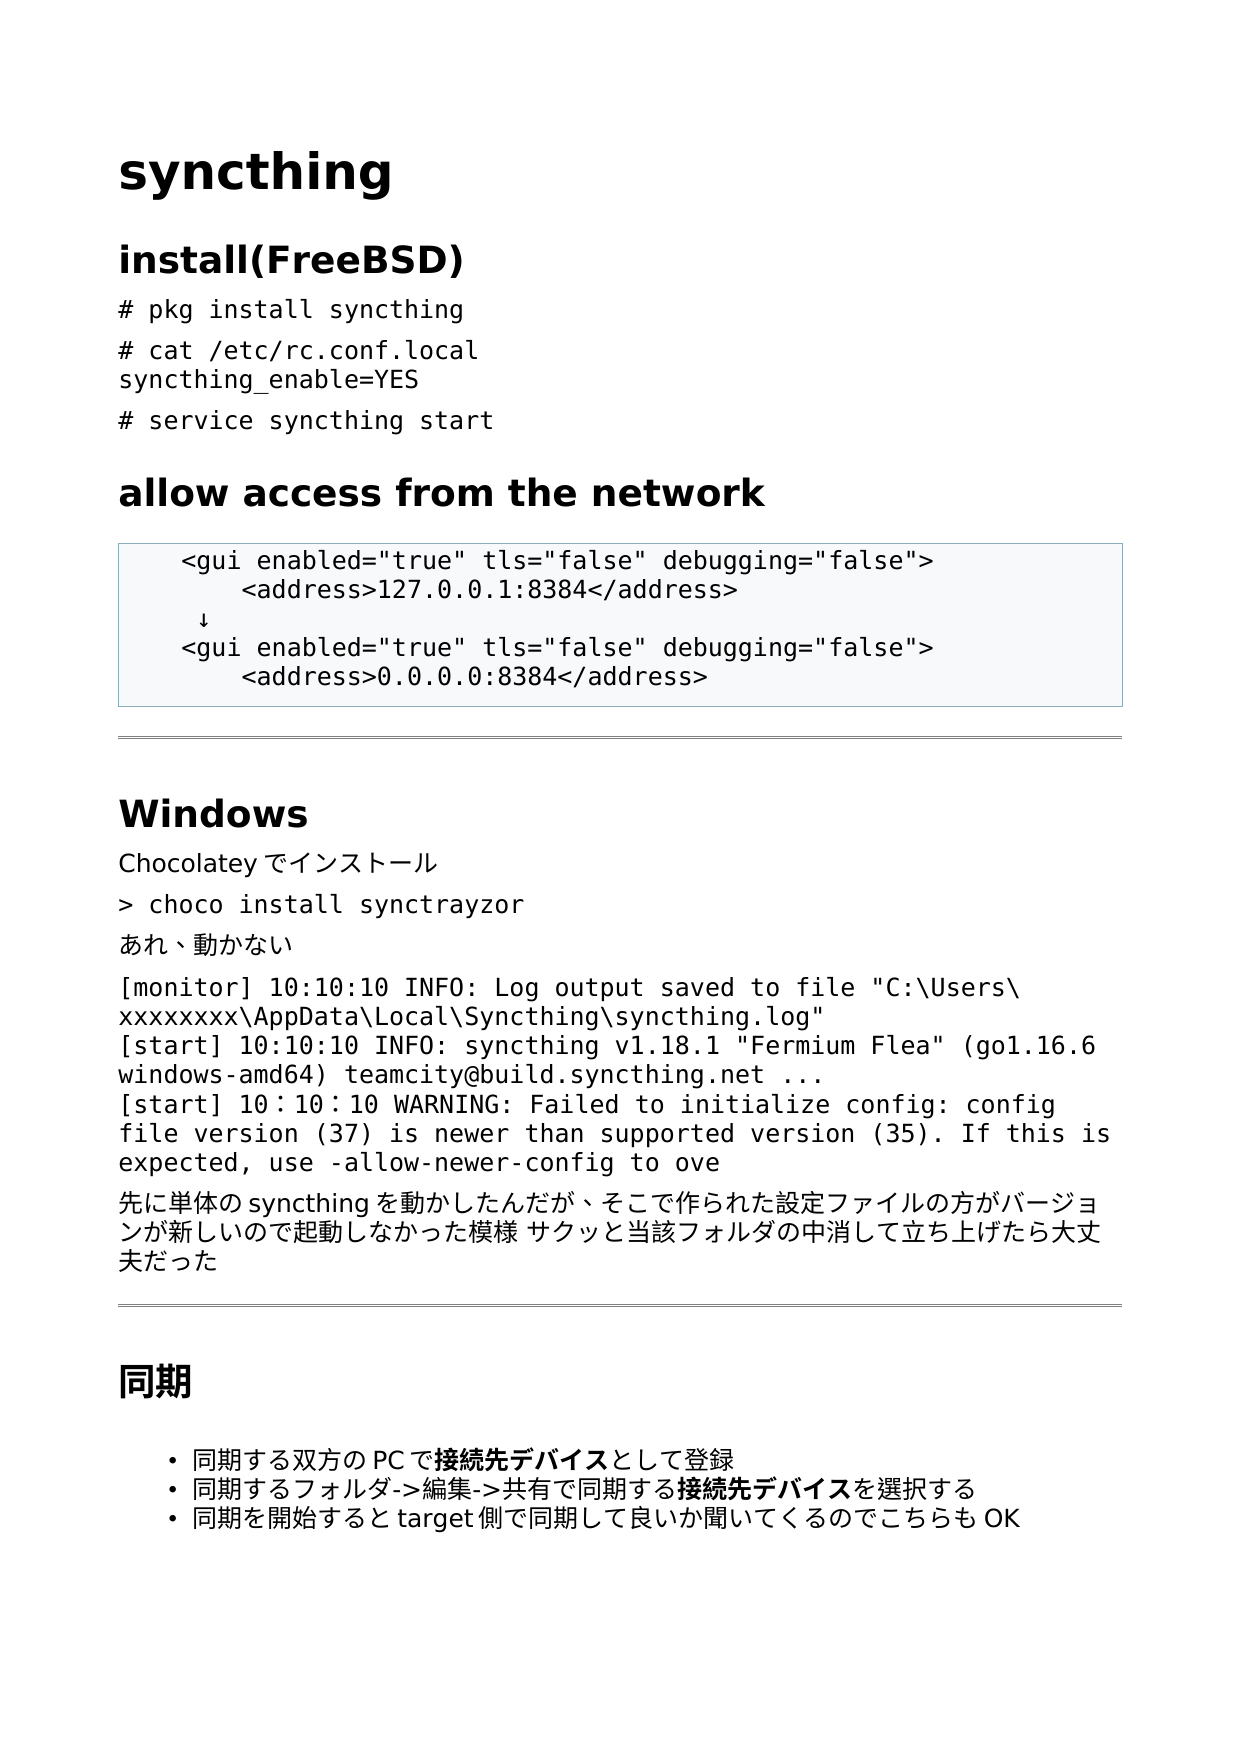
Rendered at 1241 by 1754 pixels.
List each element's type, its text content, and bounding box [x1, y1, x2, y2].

subtitle 同期 [118, 1360, 1122, 1404]
subtitle install(FreeBSD) [118, 239, 1122, 282]
list 同期するフォルダ->編集->共有で同期する接続先デバイスを選択する [177, 1475, 1122, 1504]
text > choco install synctrayzor [118, 891, 1122, 920]
list 同期を開始するとtarget側で同期して良いか聞いてくるのでこちらもOK [177, 1504, 1122, 1533]
list 同期する双方のPCで接続先デバイスとして登録 [177, 1446, 1122, 1475]
text Chocolateyでインストール [118, 849, 1122, 878]
text 先に単体のsyncthingを動かしたんだが、そこで作られた設定ファイルの方がバージョンが新しいので起動しなかった模様 サクッと当該フォルダの中消して立ち上げたら大丈夫だった [118, 1189, 1122, 1277]
subtitle syncthing [118, 143, 1122, 201]
text # cat /etc/rc.conf.local syncthing_enable=YES [118, 336, 1122, 394]
table_header <gui enabled="true" tls="false" debugging="false"> <address>127.0.0.1:8384</address> ↓ <gui enabled="true" tls="false" debugging="false"> <address>0.0.0.0:8384</address> [119, 544, 1122, 706]
subtitle allow access from the network [118, 472, 1122, 516]
subtitle Windows [118, 793, 1122, 836]
text [monitor] 10:10:10 INFO: Log output saved to file "C:\Users\xxxxxxxx\AppData\Local\Syncthing\syncthing.log" [start] 10:10:10 INFO: syncthing v1.18.1 "Fermium Flea" (go1.16.6 windows-amd64) teamcity@build.syncthing.net ... [start] 10：10：10 WARNING: Failed to initialize config: config file version (37) is newer than supported version (35). If this is expected, use -allow-newer-config to ove [118, 973, 1122, 1177]
text あれ、動かない [118, 931, 1122, 961]
text # service syncthing start [118, 406, 1122, 435]
text # pkg install syncthing [118, 295, 1122, 324]
